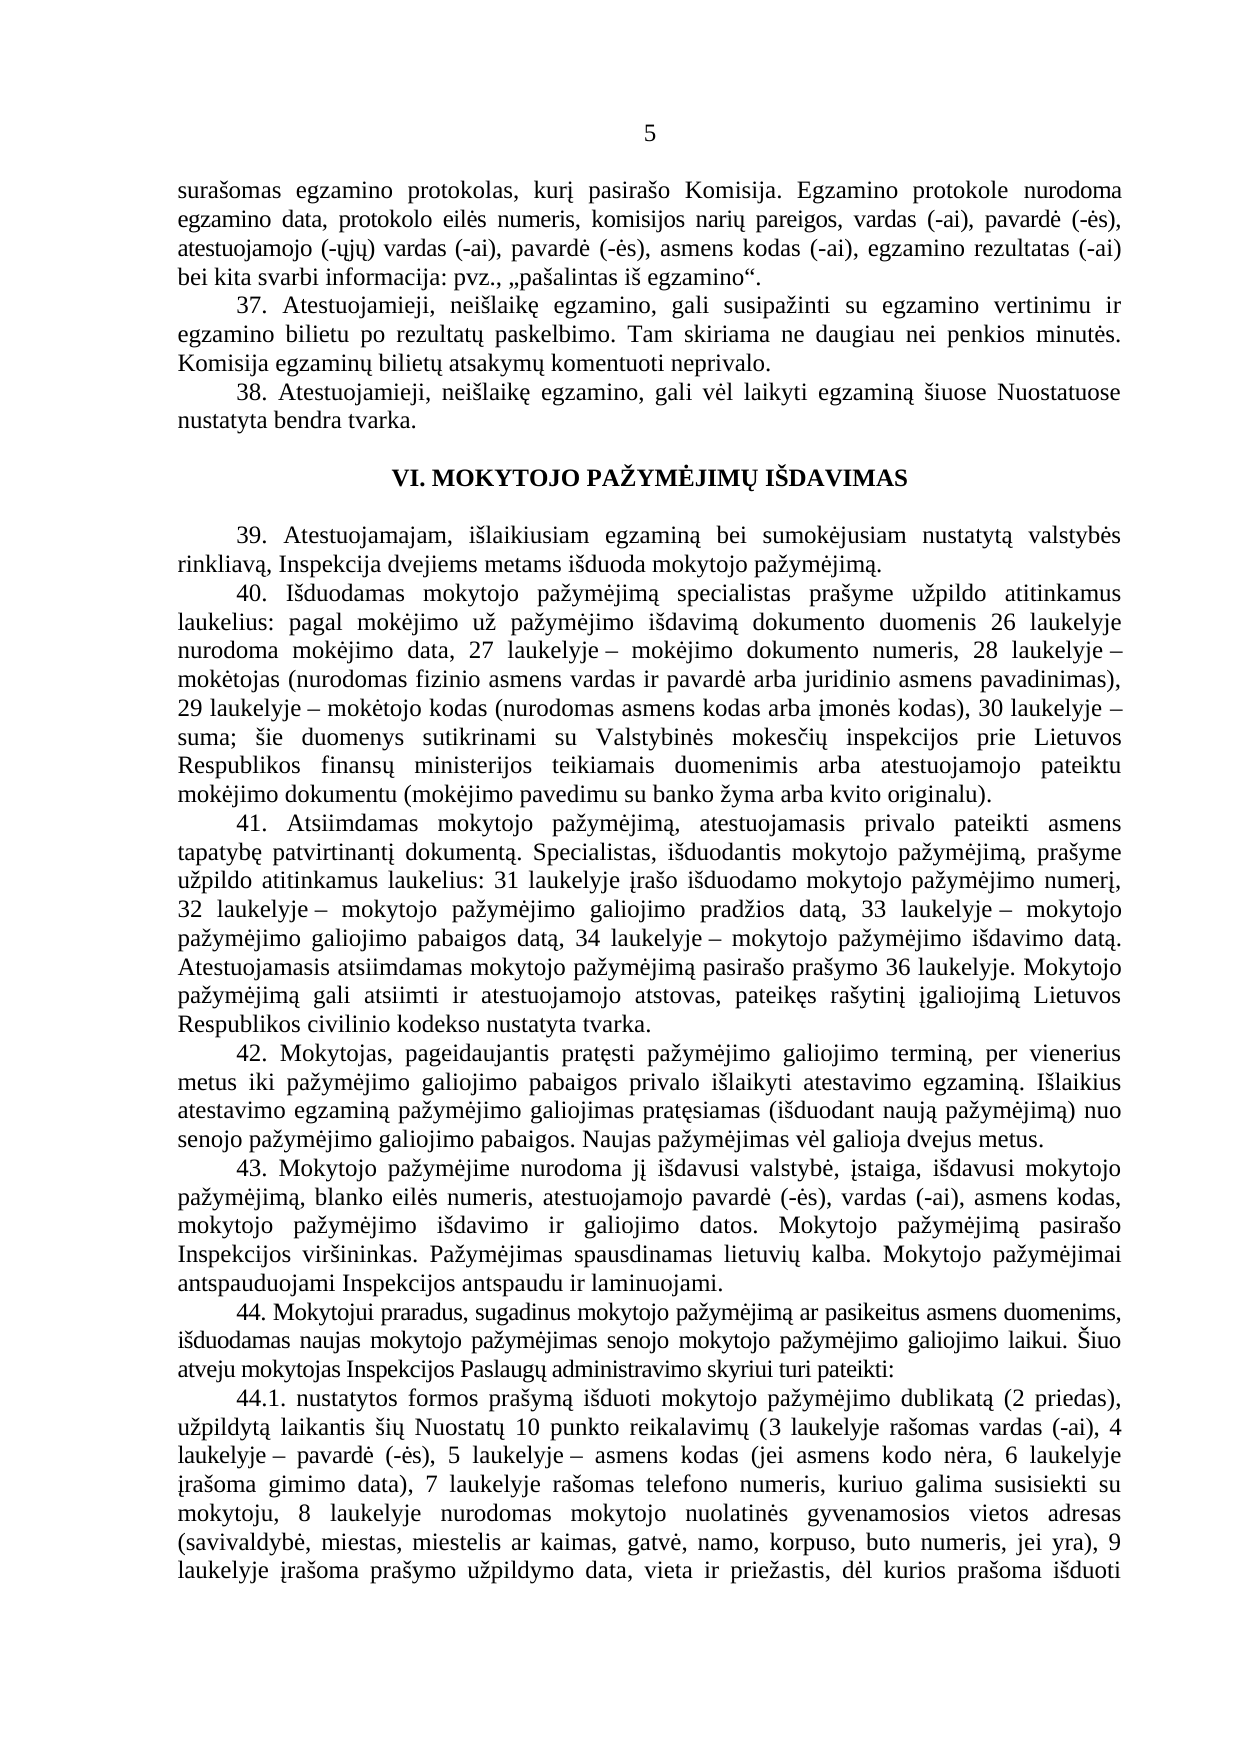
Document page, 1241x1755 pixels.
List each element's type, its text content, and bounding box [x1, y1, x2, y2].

text 44. Mokytojui praradus, sugadinus mokytojo pažymėjimą ar pasikeitus asmens duomenims, išduodamas naujas mokytojo pažymėjimas senojo mokytojo pažymėjimo galiojimo laikui. Šiuo atveju mokytojas Inspekcijos Paslaugų administravimo skyriui turi pateikti: [177, 1297, 1122, 1383]
text 39. Atestuojamajam, išlaikiusiam egzaminą bei sumokėjusiam nustatytą valstybės rinkliavą, Inspekcija dvejiems metams išduoda mokytojo pažymėjimą. [177, 521, 1122, 578]
text 40. Išduodamas mokytojo pažymėjimą specialistas prašyme užpildo atitinkamus laukelius: pagal mokėjimo už pažymėjimo išdavimą dokumento duomenis 26 laukelyje nurodoma mokėjimo data, 27 laukelyje – mokėjimo dokumento numeris, 28 laukelyje – mokėtojas (nurodomas fizinio asmens vardas ir pavardė arba juridinio asmens pavadinimas), 29 laukelyje – mokėtojo kodas (nurodomas asmens kodas arba įmonės kodas), 30 laukelyje – suma; šie duomenys sutikrinami su Valstybinės mokesčių inspekcijos prie Lietuvos Respublikos finansų ministerijos teikiamais duomenimis arba atestuojamojo pateiktu mokėjimo dokumentu (mokėjimo pavedimu su banko žyma arba kvito originalu). [177, 578, 1122, 808]
text 38. Atestuojamieji, neišlaikę egzamino, gali vėl laikyti egzaminą šiuose Nuostatuose nustatyta bendra tvarka. [177, 377, 1122, 434]
text 43. Mokytojo pažymėjime nurodoma jį išdavusi valstybė, įstaiga, išdavusi mokytojo pažymėjimą, blanko eilės numeris, atestuojamojo pavardė (-ės), vardas (-ai), asmens kodas, mokytojo pažymėjimo išdavimo ir galiojimo datos. Mokytojo pažymėjimą pasirašo Inspekcijos viršininkas. Pažymėjimas spausdinamas lietuvių kalba. Mokytojo pažymėjimai antspauduojami Inspekcijos antspaudu ir laminuojami. [177, 1153, 1122, 1297]
text surašomas egzamino protokolas, kurį pasirašo Komisija. Egzamino protokole nurodoma egzamino data, protokolo eilės numeris, komisijos narių pareigos, vardas (-ai), pavardė (-ės), atestuojamojo (-ųjų) vardas (-ai), pavardė (-ės), asmens kodas (-ai), egzamino rezultatas (-ai) bei kita svarbi informacija: pvz., „pašalintas iš egzamino“. [177, 176, 1122, 291]
text VI. MOKYTOJO PAŽYMĖJIMŲ IŠDAVIMAS [177, 463, 1122, 492]
text 37. Atestuojamieji, neišlaikę egzamino, gali susipažinti su egzamino vertinimu ir egzamino bilietu po rezultatų paskelbimo. Tam skiriama ne daugiau nei penkios minutės. Komisija egzaminų bilietų atsakymų komentuoti neprivalo. [177, 291, 1122, 377]
text 41. Atsiimdamas mokytojo pažymėjimą, atestuojamasis privalo pateikti asmens tapatybę patvirtinantį dokumentą. Specialistas, išduodantis mokytojo pažymėjimą, prašyme užpildo atitinkamus laukelius: 31 laukelyje įrašo išduodamo mokytojo pažymėjimo numerį, 32 laukelyje – mokytojo pažymėjimo galiojimo pradžios datą, 33 laukelyje – mokytojo pažymėjimo galiojimo pabaigos datą, 34 laukelyje – mokytojo pažymėjimo išdavimo datą. Atestuojamasis atsiimdamas mokytojo pažymėjimą pasirašo prašymo 36 laukelyje. Mokytojo pažymėjimą gali atsiimti ir atestuojamojo atstovas, pateikęs rašytinį įgaliojimą Lietuvos Respublikos civilinio kodekso nustatyta tvarka. [177, 808, 1122, 1038]
text 44.1. nustatytos formos prašymą išduoti mokytojo pažymėjimo dublikatą (2 priedas), užpildytą laikantis šių Nuostatų 10 punkto reikalavimų (3 laukelyje rašomas vardas (-ai), 4 laukelyje – pavardė (-ės), 5 laukelyje – asmens kodas (jei asmens kodo nėra, 6 laukelyje įrašoma gimimo data), 7 laukelyje rašomas telefono numeris, kuriuo galima susisiekti su mokytoju, 8 laukelyje nurodomas mokytojo nuolatinės gyvenamosios vietos adresas (savivaldybė, miestas, miestelis ar kaimas, gatvė, namo, korpuso, buto numeris, jei yra), 9 laukelyje įrašoma prašymo užpildymo data, vieta ir priežastis, dėl kurios prašoma išduoti [177, 1383, 1122, 1584]
text 42. Mokytojas, pageidaujantis pratęsti pažymėjimo galiojimo terminą, per vienerius metus iki pažymėjimo galiojimo pabaigos privalo išlaikyti atestavimo egzaminą. Išlaikius atestavimo egzaminą pažymėjimo galiojimas pratęsiamas (išduodant naują pažymėjimą) nuo senojo pažymėjimo galiojimo pabaigos. Naujas pažymėjimas vėl galioja dvejus metus. [177, 1038, 1122, 1153]
